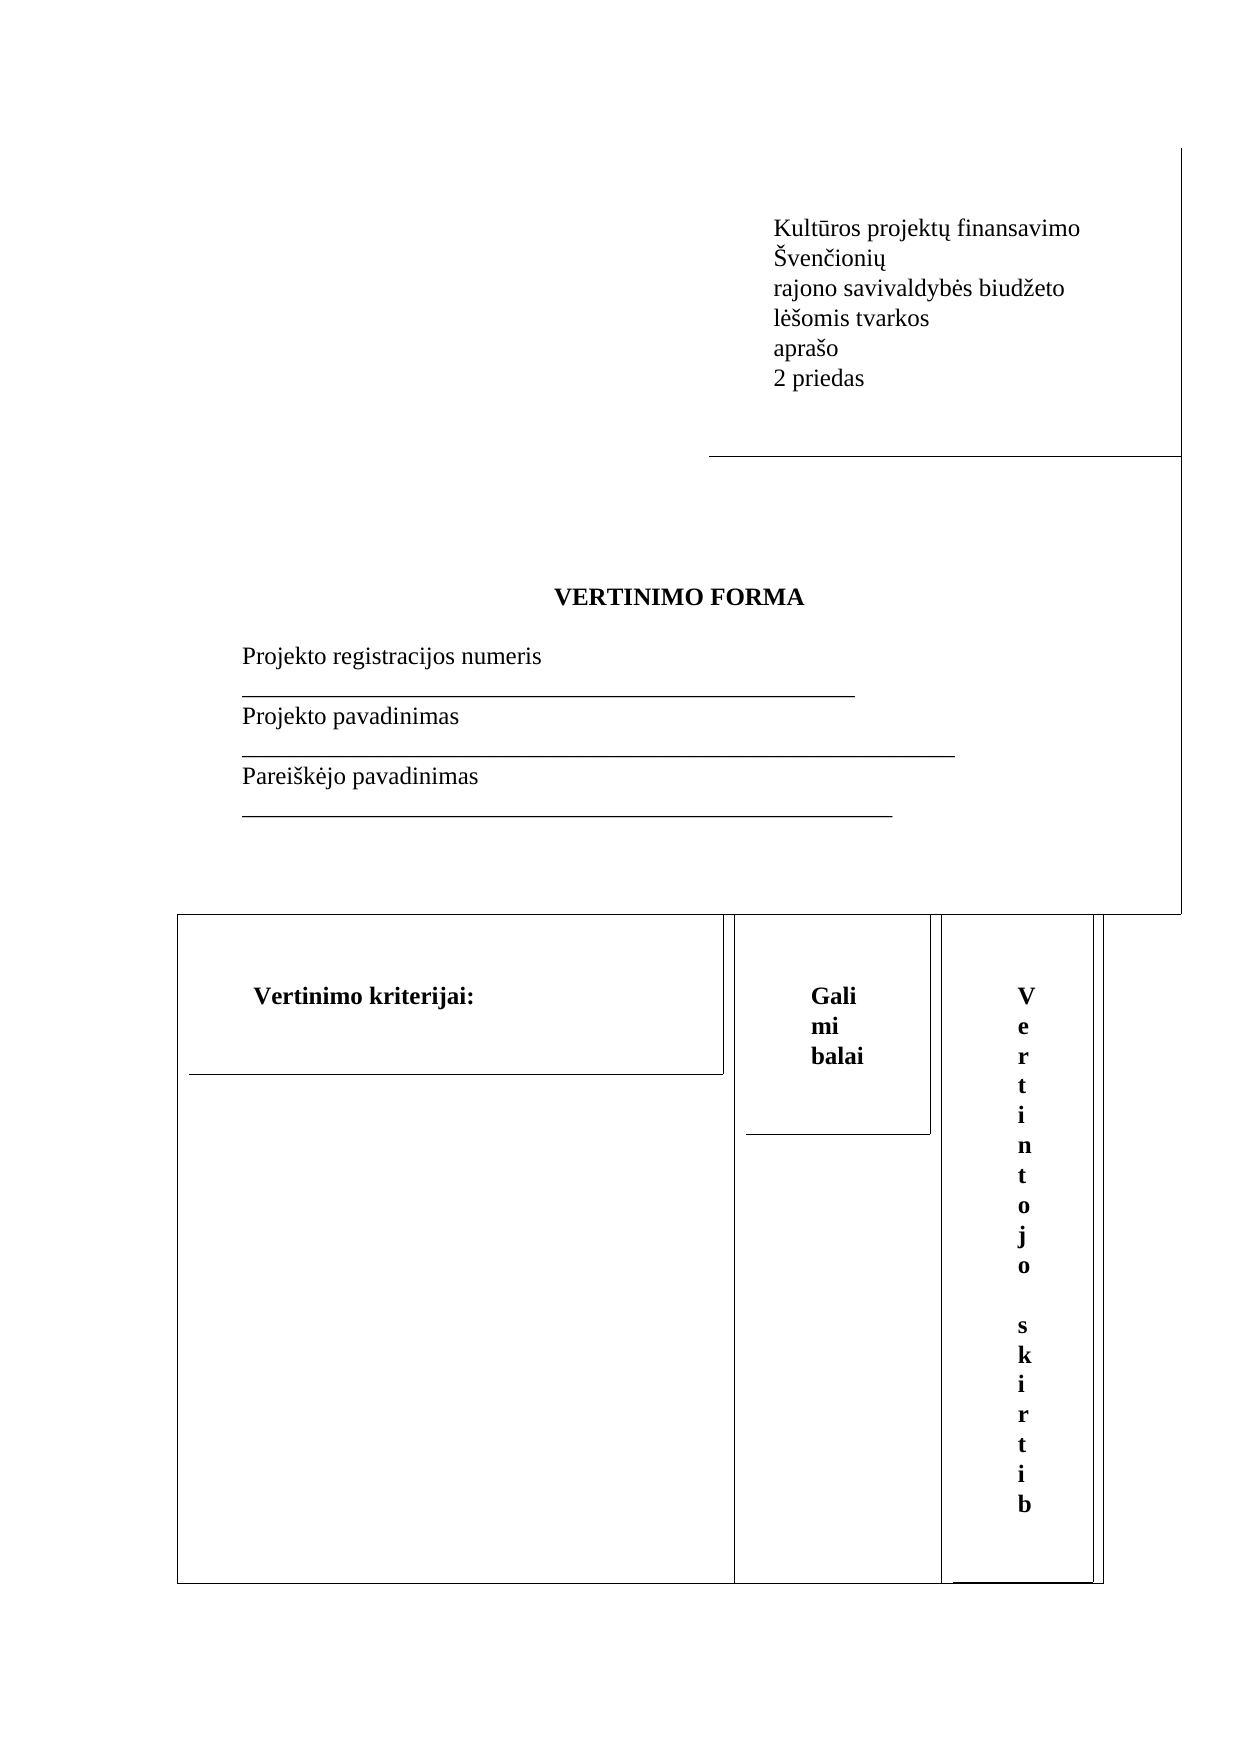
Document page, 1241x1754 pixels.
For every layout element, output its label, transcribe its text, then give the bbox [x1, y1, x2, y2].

text Projekto registracijos numeris _________________________________________________ [177, 640, 1181, 700]
text VERTINIMO FORMA [177, 581, 1181, 610]
table_header Galimi balai [735, 915, 941, 1582]
text Projekto pavadinimas _________________________________________________________ [177, 700, 1181, 760]
text 2 priedas [709, 362, 1181, 456]
text rajono savivaldybės biudžeto lėšomis tvarkos [709, 272, 1181, 332]
text Pareiškėjo pavadinimas ____________________________________________________ [177, 760, 1181, 820]
text aprašo [709, 332, 1181, 362]
text Kultūros projektų finansavimo Švenčionių [709, 148, 1181, 272]
table_header [1094, 915, 1103, 1582]
table_header Vertinimo kriterijai: [178, 915, 734, 1582]
table_header Vertintojo skirti b [942, 915, 1093, 1582]
